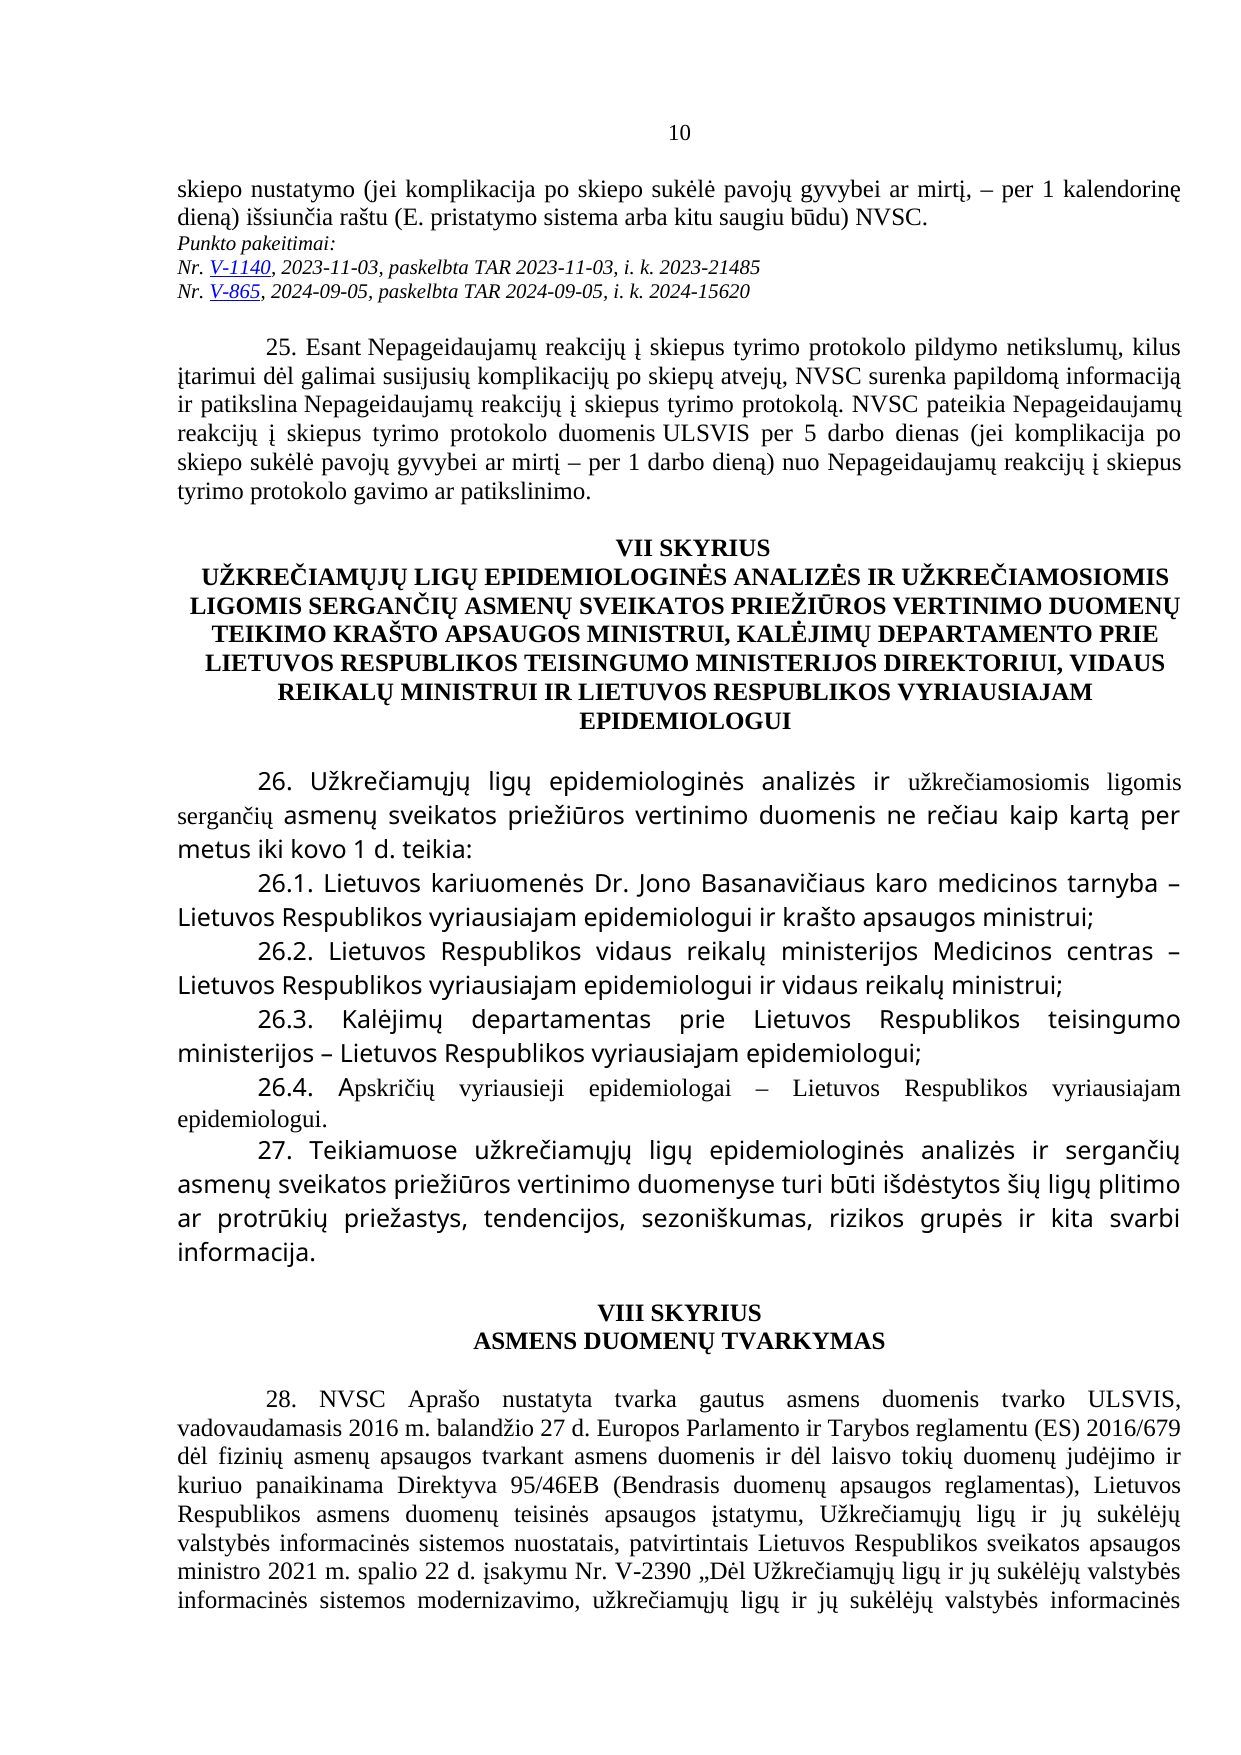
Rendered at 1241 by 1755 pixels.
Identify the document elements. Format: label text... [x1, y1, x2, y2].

text 26.2. Lietuvos Respublikos vidaus reikalų ministerijos Medicinos centras – Lietuvos Respublikos vyriausiajam epidemiologui ir vidaus reikalų ministrui; [177, 934, 1182, 1002]
text 28. NVSC Aprašo nustatyta tvarka gautus asmens duomenis tvarko ULSVIS, vadovaudamasis 2016 m. balandžio 27 d. Europos Parlamento ir Tarybos reglamentu (ES) 2016/679 dėl fizinių asmenų apsaugos tvarkant asmens duomenis ir dėl laisvo tokių duomenų judėjimo ir kuriuo panaikinama Direktyva 95/46EB (Bendrasis duomenų apsaugos reglamentas), Lietuvos Respublikos asmens duomenų teisinės apsaugos įstatymu, Užkrečiamųjų ligų ir jų sukėlėjų valstybės informacinės sistemos nuostatais, patvirtintais Lietuvos Respublikos sveikatos apsaugos ministro 2021 m. spalio 22 d. įsakymu Nr. V-2390 „Dėl Užkrečiamųjų ligų ir jų sukėlėjų valstybės informacinės sistemos modernizavimo, užkrečiamųjų ligų ir jų sukėlėjų valstybės informacinės [177, 1384, 1182, 1614]
text Nr. V-1140, 2023-11-03, paskelbta TAR 2023-11-03, i. k. 2023-21485 [177, 255, 1182, 279]
text ASMENS DUOMENŲ TVARKYMAS [177, 1326, 1182, 1355]
text VII SKYRIUS [177, 533, 1208, 562]
text 26.4. Apskričių vyriausieji epidemiologai – Lietuvos Respublikos vyriausiajam epidemiologui. [177, 1070, 1182, 1133]
text Nr. V-865, 2024-09-05, paskelbta TAR 2024-09-05, i. k. 2024-15620 [177, 279, 1182, 303]
text skiepo nustatymo (jei komplikacija po skiepo sukėlė pavojų gyvybei ar mirtį, – per 1 kalendorinę dieną) išsiunčia raštu (E. pristatymo sistema arba kitu saugiu būdu) NVSC. [177, 174, 1182, 231]
text Punkto pakeitimai: [177, 231, 1182, 255]
text UŽKREČIAMŲJŲ LIGŲ EPIDEMIOLOGINĖS ANALIZĖS IR UŽKREČIAMOSIOMIS LIGOMIS SERGANČIŲ ASMENŲ SVEIKATOS PRIEŽIŪROS VERTINIMO DUOMENŲ TEIKIMO KRAŠTO APSAUGOS MINISTRUI, KALĖJIMŲ DEPARTAMENTO PRIE LIETUVOS RESPUBLIKOS TEISINGUMO MINISTERIJOS DIREKTORIUI, VIDAUS REIKALŲ MINISTRUI IR LIETUVOS RESPUBLIKOS VYRIAUSIAJAM EPIDEMIOLOGUI [177, 562, 1194, 734]
text 27. Teikiamuose užkrečiamųjų ligų epidemiologinės analizės ir sergančių asmenų sveikatos priežiūros vertinimo duomenyse turi būti išdėstytos šių ligų plitimo ar protrūkių priežastys, tendencijos, sezoniškumas, rizikos grupės ir kita svarbi informacija. [177, 1133, 1182, 1269]
text 26. Užkrečiamųjų ligų epidemiologinės analizės ir užkrečiamosiomis ligomis sergančių asmenų sveikatos priežiūros vertinimo duomenis ne rečiau kaip kartą per metus iki kovo 1 d. teikia: [177, 763, 1182, 866]
text 26.1. Lietuvos kariuomenės Dr. Jono Basanavičiaus karo medicinos tarnyba – Lietuvos Respublikos vyriausiajam epidemiologui ir krašto apsaugos ministrui; [177, 866, 1182, 934]
text 26.3. Kalėjimų departamentas prie Lietuvos Respublikos teisingumo ministerijos – Lietuvos Respublikos vyriausiajam epidemiologui; [177, 1002, 1182, 1070]
text VIII SKYRIUS [177, 1298, 1182, 1326]
text 25. Esant Nepageidaujamų reakcijų į skiepus tyrimo protokolo pildymo netikslumų, kilus įtarimui dėl galimai susijusių komplikacijų po skiepų atvejų, NVSC surenka papildomą informaciją ir patikslina Nepageidaujamų reakcijų į skiepus tyrimo protokolą. NVSC pateikia Nepageidaujamų reakcijų į skiepus tyrimo protokolo duomenis ULSVIS per 5 darbo dienas (jei komplikacija po skiepo sukėlė pavojų gyvybei ar mirtį – per 1 darbo dieną) nuo Nepageidaujamų reakcijų į skiepus tyrimo protokolo gavimo ar patikslinimo. [177, 332, 1182, 504]
